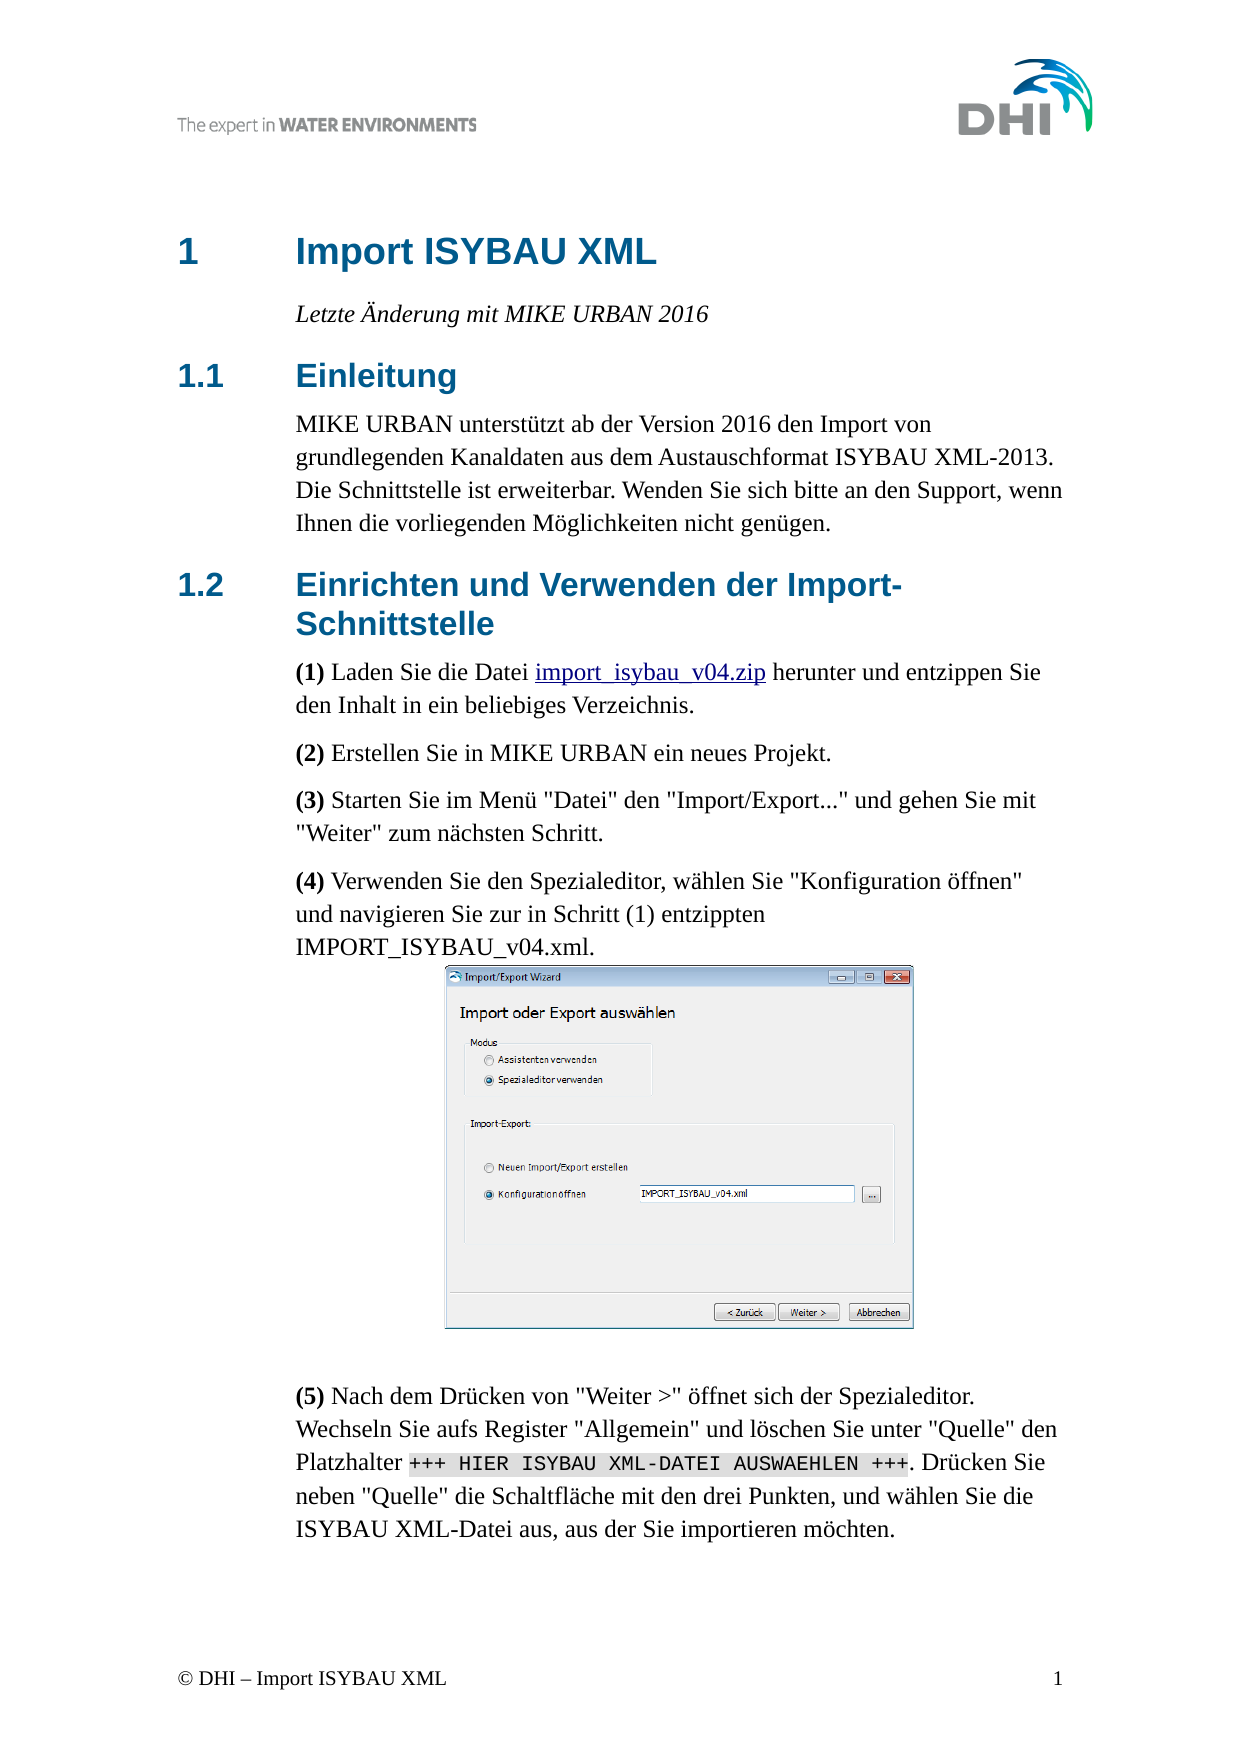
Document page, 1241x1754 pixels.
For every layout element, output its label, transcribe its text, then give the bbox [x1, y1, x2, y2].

subtitle Einleitung [177, 356, 1063, 394]
picture [958, 59, 1093, 135]
picture [177, 117, 477, 135]
subtitle Import ISYBAU XML [177, 229, 1063, 272]
text (2) Erstellen Sie in MIKE URBAN ein neues Projekt. [295, 738, 1063, 766]
text (4) Verwenden Sie den Spezialeditor, wählen Sie "Konfiguration öffnen" und navigieren Sie zur in Schritt (1) entzippten IMPORT_ISYBAU_v04.xml. [295, 866, 1063, 961]
text Letzte Änderung mit MIKE URBAN 2016 [295, 299, 1063, 328]
text MIKE URBAN unterstützt ab der Version 2016 den Import von grundlegenden Kanaldaten aus dem Austauschformat ISYBAU XML-2013. Die Schnittstelle ist erweiterbar. Wenden Sie sich bitte an den Support, wenn Ihnen die vorliegenden Möglichkeiten nicht genügen. [295, 409, 1063, 537]
text (5) Nach dem Drücken von "Weiter >" öffnet sich der Spezialeditor. Wechseln Sie aufs Register "Allgemein" und löschen Sie unter "Quelle" den Platzhalter +++ HIER ISYBAU XML-DATEI AUSWAEHLEN +++. Drücken Sie neben "Quelle" die Schaltfläche mit den drei Punkten, und wählen Sie die ISYBAU XML-Datei aus, aus der Sie importieren möchten. [295, 1381, 1063, 1543]
picture [444, 965, 914, 1329]
text (3) Starten Sie im Menü "Datei" den "Import/Export..." und gehen Sie mit "Weiter" zum nächsten Schritt. [295, 785, 1063, 847]
text (1) Laden Sie die Datei import_isybau_v04.zip herunter und entzippen Sie den Inhalt in ein beliebiges Verzeichnis. [295, 657, 1063, 718]
subtitle Einrichten und Verwenden der Import-Schnittstelle [177, 565, 1063, 642]
